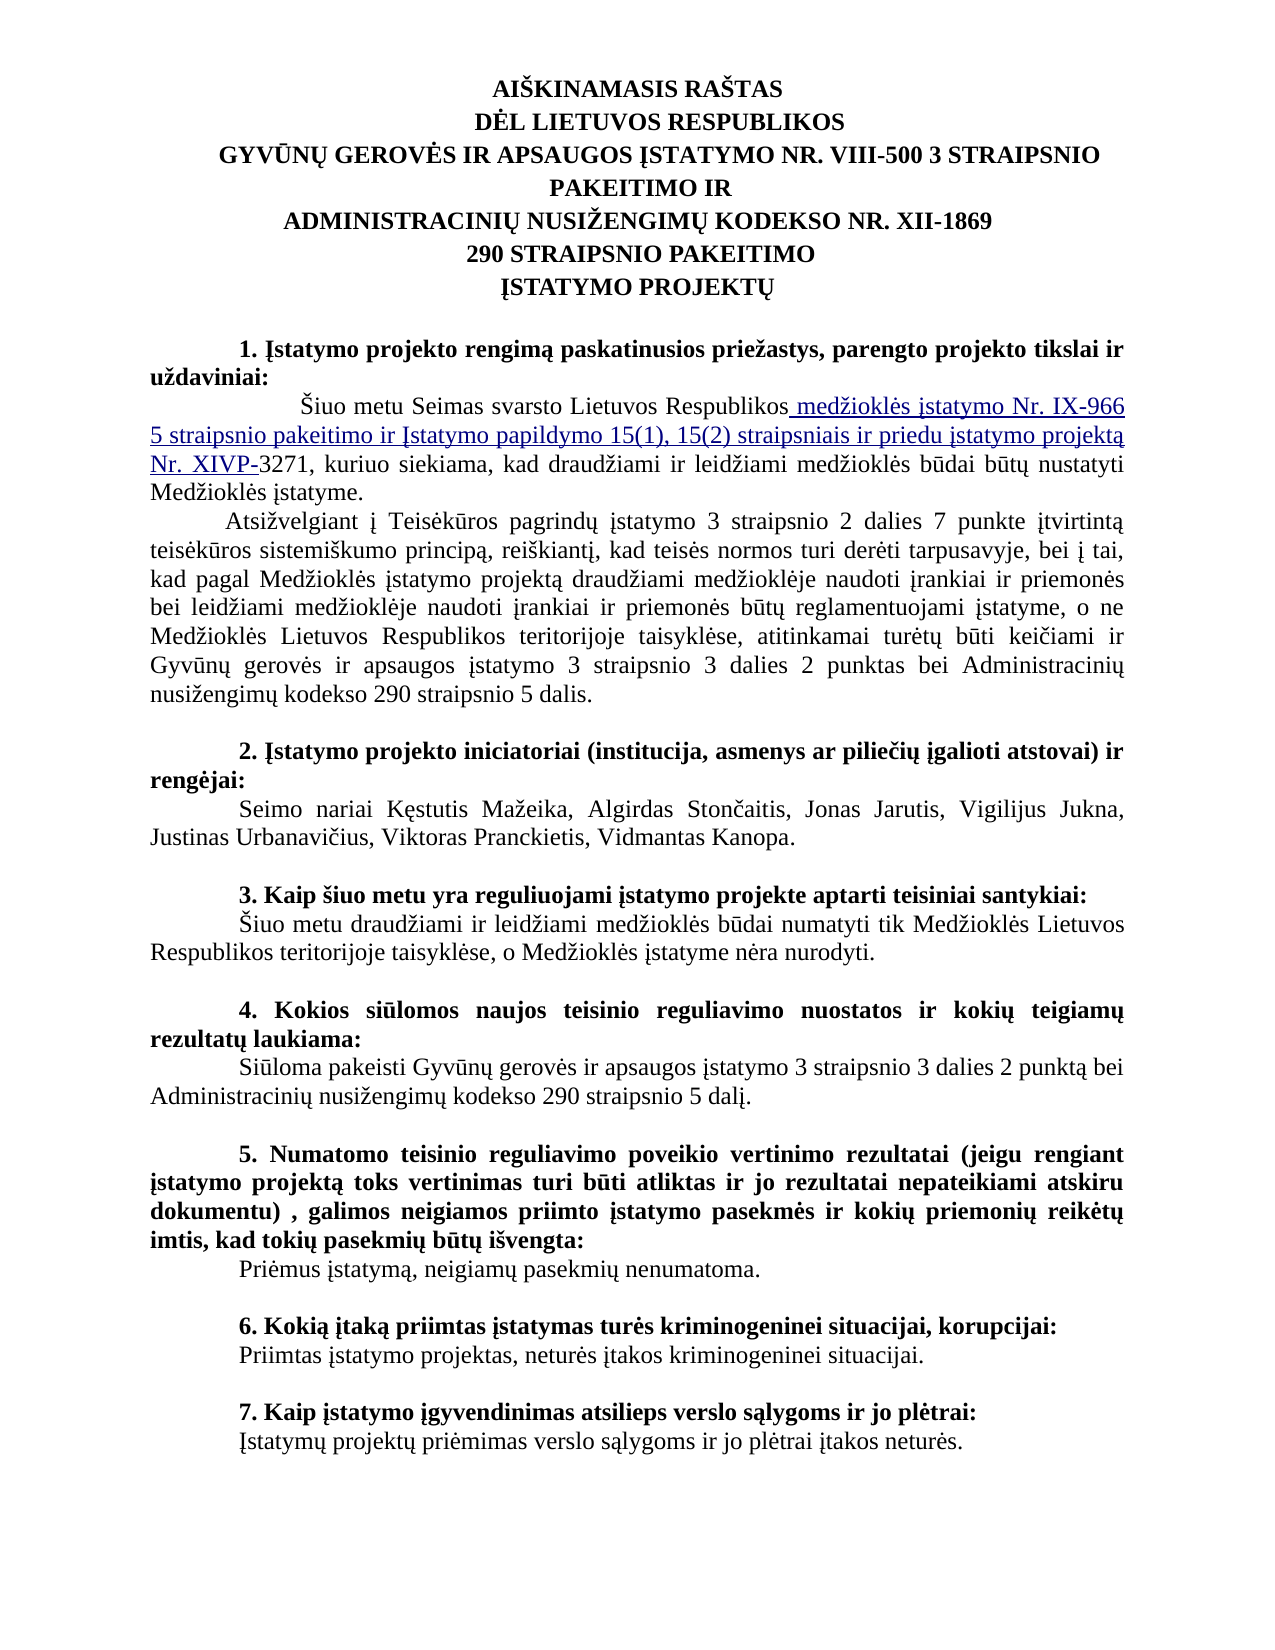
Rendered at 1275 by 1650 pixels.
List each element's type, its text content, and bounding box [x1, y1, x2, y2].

text 7. Kaip įstatymo įgyvendinimas atsilieps verslo sąlygoms ir jo plėtrai: [150, 1397, 1125, 1426]
text 2. Įstatymo projekto iniciatoriai (institucija, asmenys ar piliečių įgalioti atstovai) ir rengėjai: [150, 736, 1125, 794]
text ĮSTATYMo PROJEKTŲ [150, 272, 1125, 301]
text Siūloma pakeisti Gyvūnų gerovės ir apsaugos įstatymo 3 straipsnio 3 dalies 2 punktą bei Administracinių nusižengimų kodekso 290 straipsnio 5 dalį. [150, 1052, 1125, 1110]
text 290 STRAIPSNIO PAKEITIMO [150, 239, 1125, 268]
text Šiuo metu Seimas svarsto Lietuvos Respublikos medžioklės įstatymo Nr. IX-966 5 straipsnio pakeitimo ir Įstatymo papildymo 15(1), 15(2) straipsniais ir priedu įstatymo projektą [150, 391, 1125, 445]
text Nr. XIVP-3271, kuriuo siekiama, kad draudžiami ir leidžiami medžioklės būdai būtų nustatyti Medžioklės įstatyme. [150, 446, 1125, 506]
text 3. Kaip šiuo metu yra reguliuojami įstatymo projekte aptarti teisiniai santykiai: [150, 880, 1125, 909]
text 5. Numatomo teisinio reguliavimo poveikio vertinimo rezultatai (jeigu rengiant įstatymo projektą toks vertinimas turi būti atliktas ir jo rezultatai nepateikiami atskiru dokumentu) , galimos neigiamos priimto įstatymo pasekmės ir kokių priemonių reikėtų imtis, kad tokių pasekmių būtų išvengta: [150, 1139, 1125, 1254]
text administracinių nusižengimų kodekso Nr. XII-1869 [150, 206, 1125, 235]
text 1. Įstatymo projekto rengimą paskatinusios priežastys, parengto projekto tikslai ir uždaviniai: [150, 334, 1125, 391]
text GYVŪNŲ GEROVĖS IR APSAUGOS ĮSTATYMO NR. VIII-500 3 STRAIPSNIO PAKEITIMO IR [156, 140, 1125, 202]
text Priėmus įstatymą, neigiamų pasekmių nenumatoma. [150, 1254, 1125, 1282]
text AIŠKINAMASIS RAŠTAS [150, 74, 1125, 103]
text Šiuo metu draudžiami ir leidžiami medžioklės būdai numatyti tik Medžioklės Lietuvos Respublikos teritorijoje taisyklėse, o Medžioklės įstatyme nėra nurodyti. [150, 909, 1125, 966]
text DĖL LIETUVOS RESPUBLIKOS [156, 107, 1125, 136]
text 6. Kokią įtaką priimtas įstatymas turės kriminogeninei situacijai, korupcijai: [150, 1311, 1125, 1340]
text Įstatymų projektų priėmimas verslo sąlygoms ir jo plėtrai įtakos neturės. [150, 1426, 1125, 1455]
text Priimtas įstatymo projektas, neturės įtakos kriminogeninei situacijai. [150, 1340, 1125, 1369]
text 4. Kokios siūlomos naujos teisinio reguliavimo nuostatos ir kokių teigiamų rezultatų laukiama: [150, 995, 1125, 1052]
text Seimo nariai Kęstutis Mažeika, Algirdas Stončaitis, Jonas Jarutis, Vigilijus Jukna, Justinas Urbanavičius, Viktoras Pranckietis, Vidmantas Kanopa. [150, 794, 1125, 851]
text Atsižvelgiant į Teisėkūros pagrindų įstatymo 3 straipsnio 2 dalies 7 punkte įtvirtintą teisėkūros sistemiškumo principą, reiškiantį, kad teisės normos turi derėti tarpusavyje, bei į tai, kad pagal Medžioklės įstatymo projektą draudžiami medžioklėje naudoti įrankiai ir priemonės bei leidžiami medžioklėje naudoti įrankiai ir priemonės būtų reglamentuojami įstatyme, o ne Medžioklės Lietuvos Respublikos teritorijoje taisyklėse, atitinkamai turėtų būti keičiami ir Gyvūnų gerovės ir apsaugos įstatymo 3 straipsnio 3 dalies 2 punktas bei Administracinių nusižengimų kodekso 290 straipsnio 5 dalis. [150, 506, 1125, 707]
